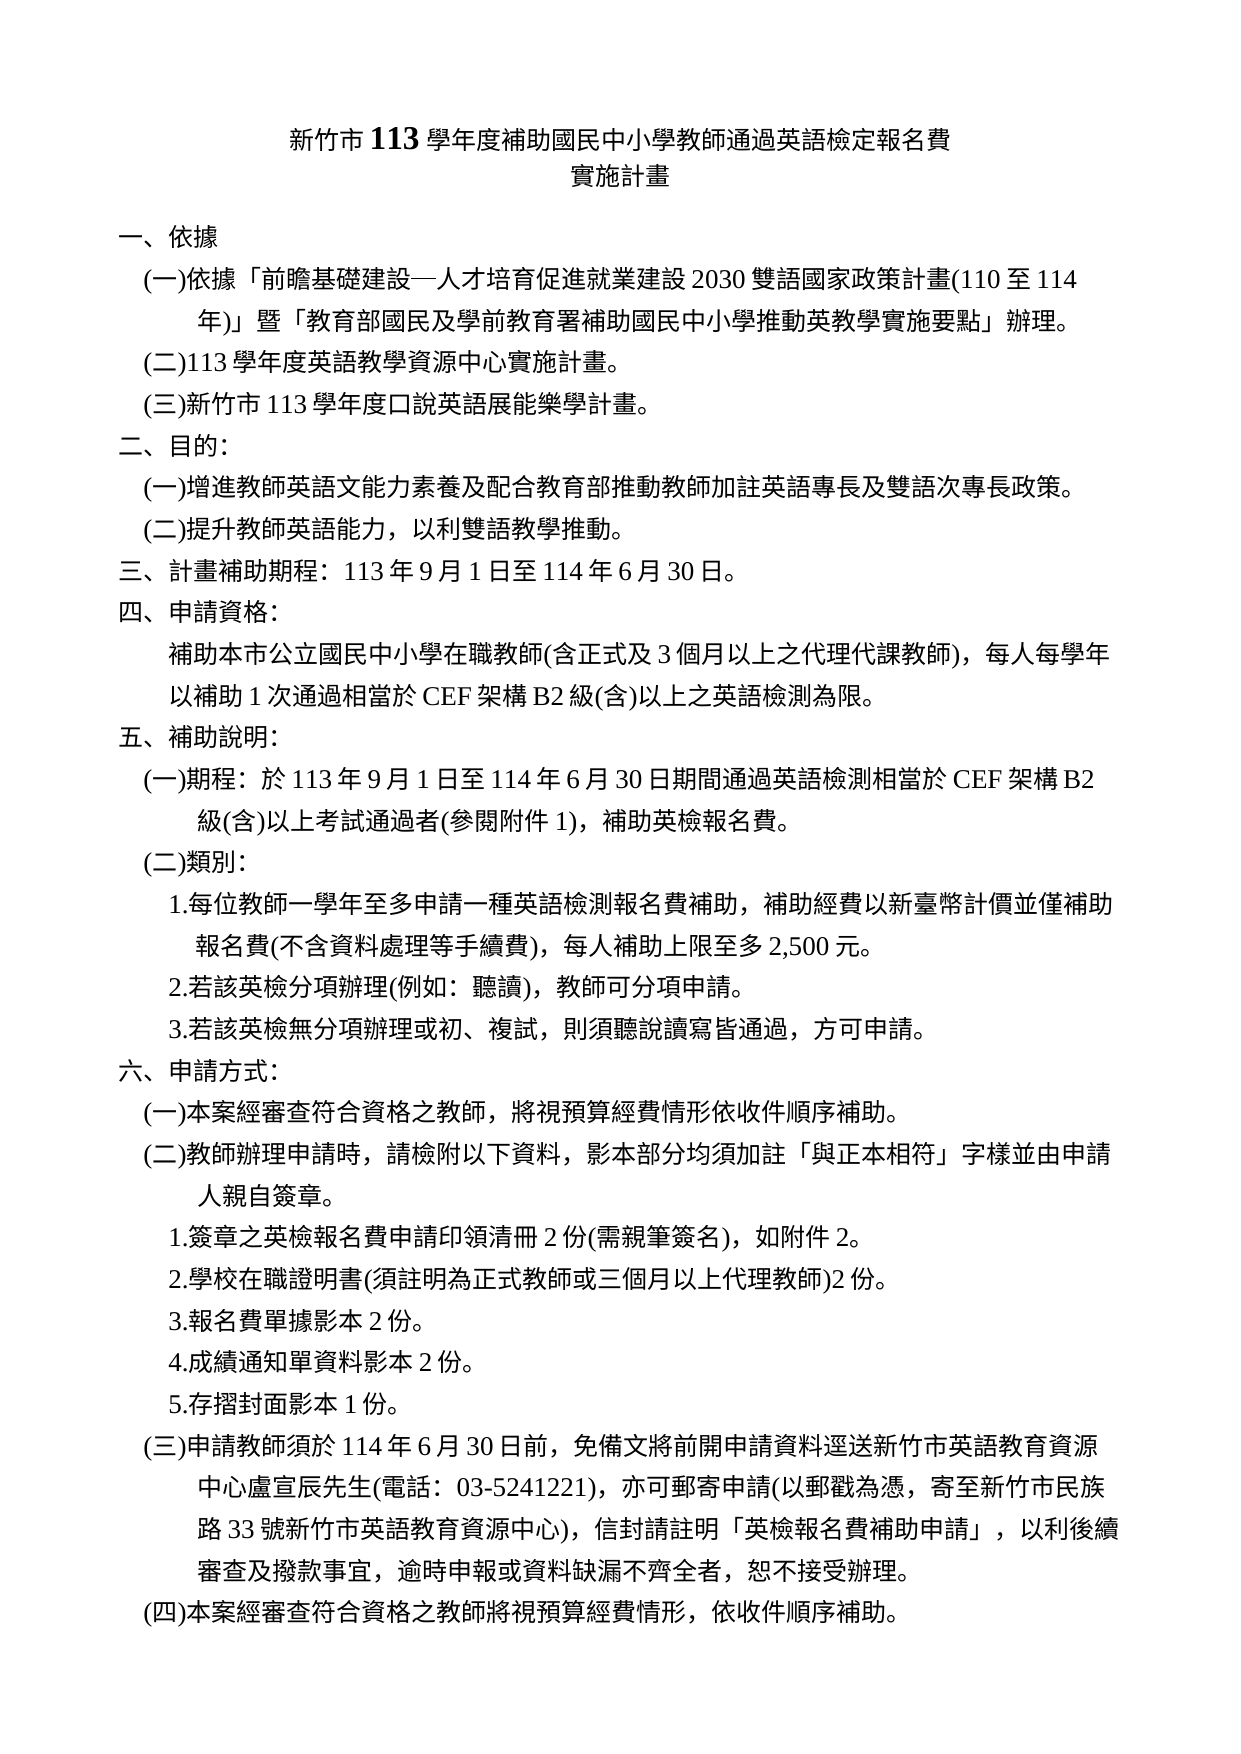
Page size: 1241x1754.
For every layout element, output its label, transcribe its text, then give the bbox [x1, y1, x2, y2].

text 1.簽章之英檢報名費申請印領清冊2份(需親筆簽名)，如附件2。 [168, 1218, 1122, 1254]
text 一、依據 [118, 218, 1122, 254]
text 四、申請資格： [118, 593, 1122, 629]
text 補助本市公立國民中小學在職教師(含正式及3個月以上之代理代課教師)，每人每學年以補助1次通過相當於CEF架構B2級(含)以上之英語檢測為限。 [168, 634, 1122, 712]
text 4.成績通知單資料影本2份。 [168, 1343, 1122, 1379]
text 六、申請方式： [118, 1051, 1122, 1087]
text (二)提升教師英語能力，以利雙語教學推動。 [143, 509, 1122, 546]
text 五、補助說明： [118, 718, 1122, 754]
text (一)期程：於113年9月1日至114年6月30日期間通過英語檢測相當於CEF架構B2級(含)以上考試通過者(參閱附件1)，補助英檢報名費。 [143, 759, 1122, 837]
text (三)申請教師須於114年6月30日前，免備文將前開申請資料逕送新竹市英語教育資源中心盧宣辰先生(電話：03-5241221)，亦可郵寄申請(以郵戳為憑，寄至新竹市民族路33號新竹市英語教育資源中心)，信封請註明「英檢報名費補助申請」，以利後續審查及撥款事宜，逾時申報或資料缺漏不齊全者，恕不接受辦理。 [143, 1426, 1122, 1587]
text 3.報名費單據影本2份。 [168, 1301, 1122, 1337]
text (二)類別： [143, 843, 1122, 879]
text 實施計畫 [118, 157, 1122, 193]
text (二)113學年度英語教學資源中心實施計畫。 [143, 343, 1122, 379]
text (一)本案經審查符合資格之教師，將視預算經費情形依收件順序補助。 [143, 1093, 1122, 1129]
text 3.若該英檢無分項辦理或初、複試，則須聽說讀寫皆通過，方可申請。 [168, 1009, 1122, 1046]
text (三)新竹市113學年度口說英語展能樂學計畫。 [143, 384, 1122, 421]
text (一)依據「前瞻基礎建設─人才培育促進就業建設2030雙語國家政策計畫(110至114年)」暨「教育部國民及學前教育署補助國民中小學推動英教學實施要點」辦理。 [143, 259, 1122, 337]
text 三、計畫補助期程：113年9月1日至114年6月30日。 [118, 551, 1122, 587]
text 2.若該英檢分項辦理(例如：聽讀)，教師可分項申請。 [168, 968, 1122, 1004]
text 新竹市113學年度補助國民中小學教師通過英語檢定報名費 [118, 118, 1122, 157]
text 2.學校在職證明書(須註明為正式教師或三個月以上代理教師)2份。 [168, 1259, 1122, 1296]
text 1.每位教師一學年至多申請一種英語檢測報名費補助，補助經費以新臺幣計價並僅補助報名費(不含資料處理等手續費)，每人補助上限至多2,500元。 [168, 884, 1122, 962]
text 二、目的： [118, 426, 1122, 462]
text (二)教師辦理申請時，請檢附以下資料，影本部分均須加註「與正本相符」字樣並由申請人親自簽章。 [143, 1134, 1122, 1212]
text (一)增進教師英語文能力素養及配合教育部推動教師加註英語專長及雙語次專長政策。 [143, 468, 1122, 504]
text 5.存摺封面影本1份。 [168, 1384, 1122, 1421]
text (四)本案經審查符合資格之教師將視預算經費情形，依收件順序補助。 [143, 1593, 1122, 1629]
